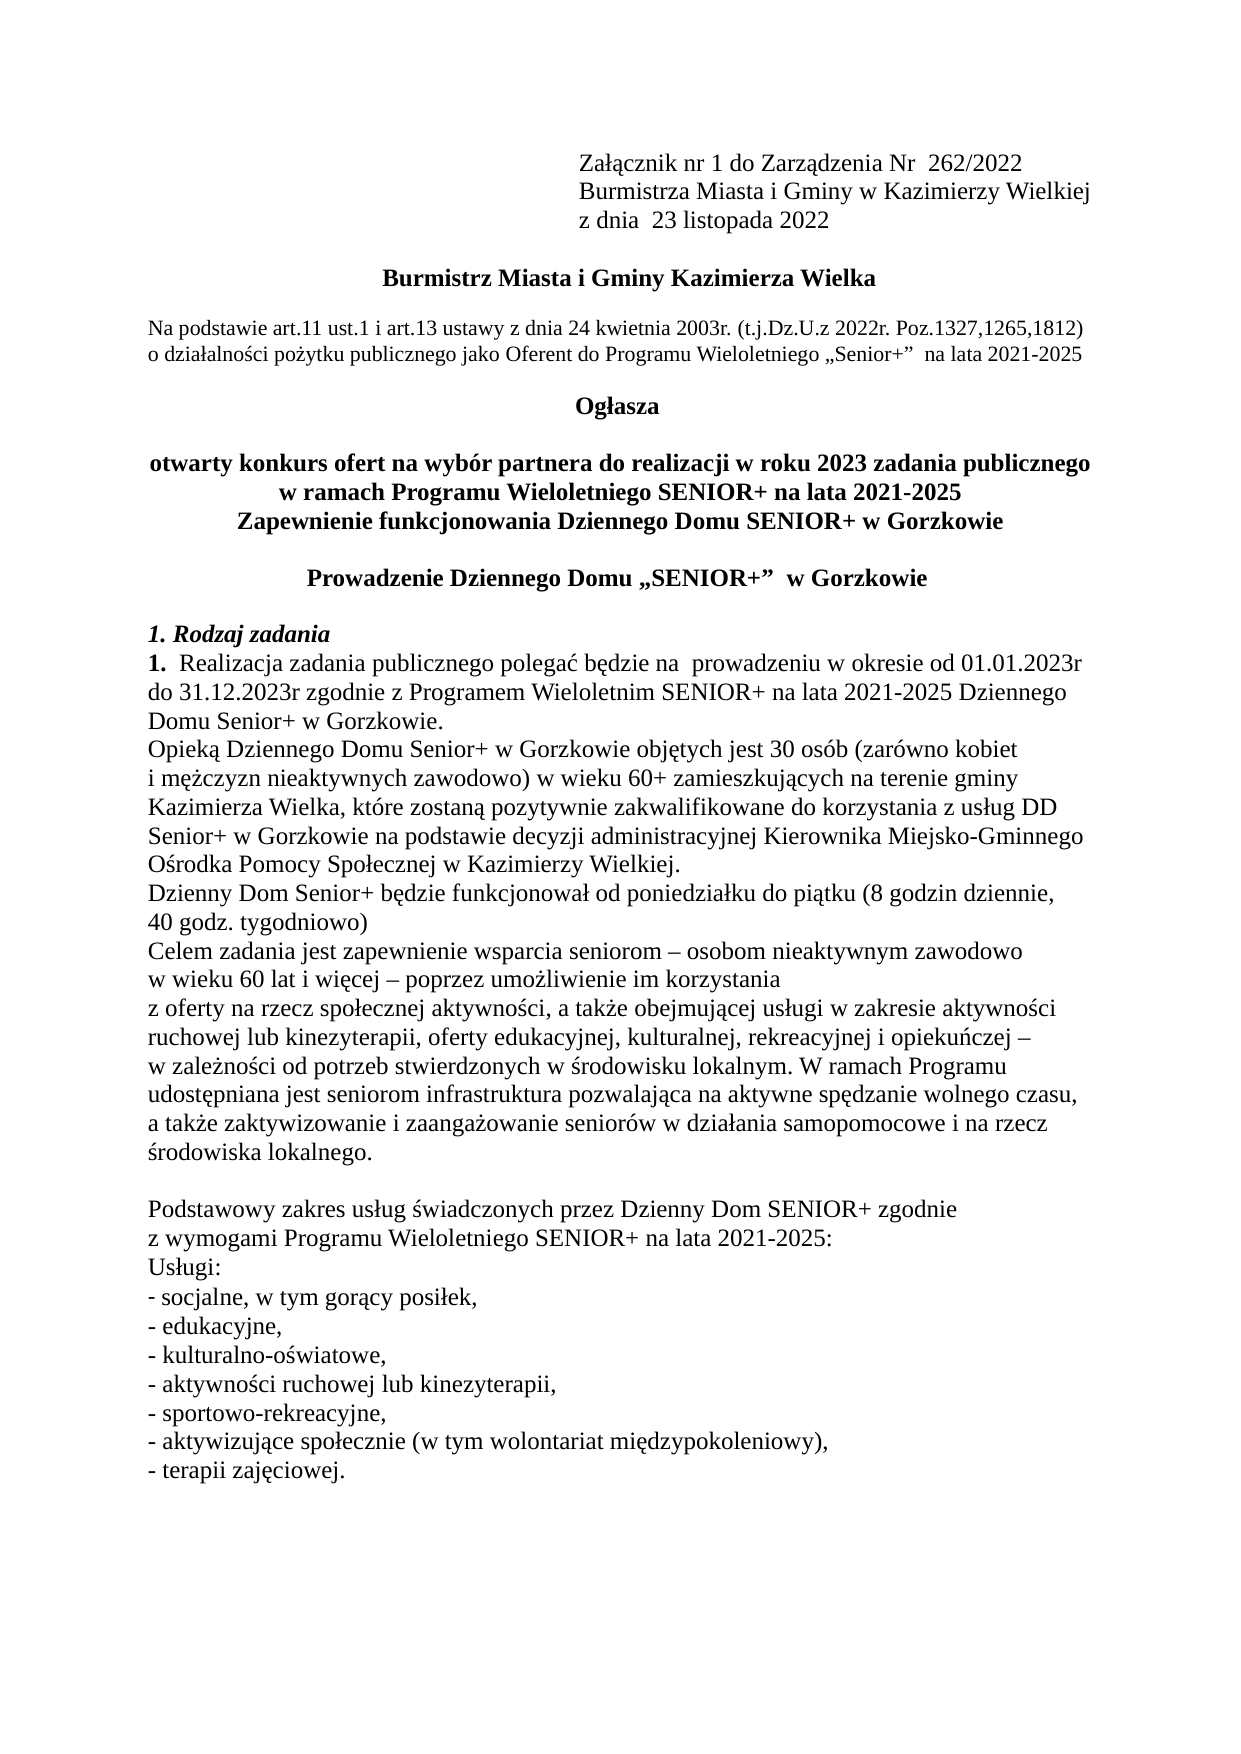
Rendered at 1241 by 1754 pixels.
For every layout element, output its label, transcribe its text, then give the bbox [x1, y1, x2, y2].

text Dzienny Dom Senior+ będzie funkcjonował od poniedziałku do piątku (8 godzin dziennie, 40 godz. tygodniowo) [148, 878, 1093, 936]
text otwarty konkurs ofert na wybór partnera do realizacji w roku 2023 zadania publicznego w ramach Programu Wieloletniego SENIOR+ na lata 2021-2025 Zapewnienie funkcjonowania Dziennego Domu SENIOR+ w Gorzkowie [148, 448, 1093, 535]
text - socjalne, w tym gorący posiłek, - edukacyjne, - kulturalno-oświatowe, - aktywności ruchowej lub kinezyterapii, - sportowo-rekreacyjne, - aktywizujące społecznie (w tym wolontariat międzypokoleniowy), - terapii zajęciowej. [148, 1281, 1093, 1484]
text Na podstawie art.11 ust.1 i art.13 ustawy z dnia 24 kwietnia 2003r. (t.j.Dz.U.z 2022r. Poz.1327,1265,1812) o działalności pożytku publicznego jako Oferent do Programu Wieloletniego „Senior+” na lata 2021-2025 [148, 315, 1093, 366]
text Podstawowy zakres usług świadczonych przez Dzienny Dom SENIOR+ zgodnie z wymogami Programu Wieloletniego SENIOR+ na lata 2021-2025: [148, 1194, 1093, 1252]
text Celem zadania jest zapewnienie wsparcia seniorom – osobom nieaktywnym zawodowo w wieku 60 lat i więcej – poprzez umożliwienie im korzystania z oferty na rzecz społecznej aktywności, a także obejmującej usługi w zakresie aktywności ruchowej lub kinezyterapii, oferty edukacyjnej, kulturalnej, rekreacyjnej i opiekuńczej – w zależności od potrzeb stwierdzonych w środowisku lokalnym. W ramach Programu udostępniana jest seniorom infrastruktura pozwalająca na aktywne spędzanie wolnego czasu, a także zaktywizowanie i zaangażowanie seniorów w działania samopomocowe i na rzecz środowiska lokalnego. [148, 936, 1093, 1166]
text 1. Realizacja zadania publicznego polegać będzie na prowadzeniu w okresie od 01.01.2023r do 31.12.2023r zgodnie z Programem Wieloletnim SENIOR+ na lata 2021-2025 Dziennego Domu Senior+ w Gorzkowie. [148, 648, 1093, 734]
text 1. Rodzaj zadania [148, 619, 1093, 648]
text Ogłasza [148, 391, 1093, 420]
text Burmistrza Miasta i Gminy w Kazimierzy Wielkiej [579, 176, 1093, 205]
text Załącznik nr 1 do Zarządzenia Nr 262/2022 [579, 148, 1093, 176]
text Prowadzenie Dziennego Domu „SENIOR+” w Gorzkowie [148, 563, 1093, 592]
text z dnia 23 listopada 2022 [579, 205, 1093, 234]
text Usługi: [148, 1252, 1093, 1281]
text Opieką Dziennego Domu Senior+ w Gorzkowie objętych jest 30 osób (zarówno kobiet i mężczyzn nieaktywnych zawodowo) w wieku 60+ zamieszkujących na terenie gminy Kazimierza Wielka, które zostaną pozytywnie zakwalifikowane do korzystania z usług DD Senior+ w Gorzkowie na podstawie decyzji administracyjnej Kierownika Miejsko-Gminnego Ośrodka Pomocy Społecznej w Kazimierzy Wielkiej. [148, 734, 1093, 878]
text Burmistrz Miasta i Gminy Kazimierza Wielka [159, 263, 1093, 291]
